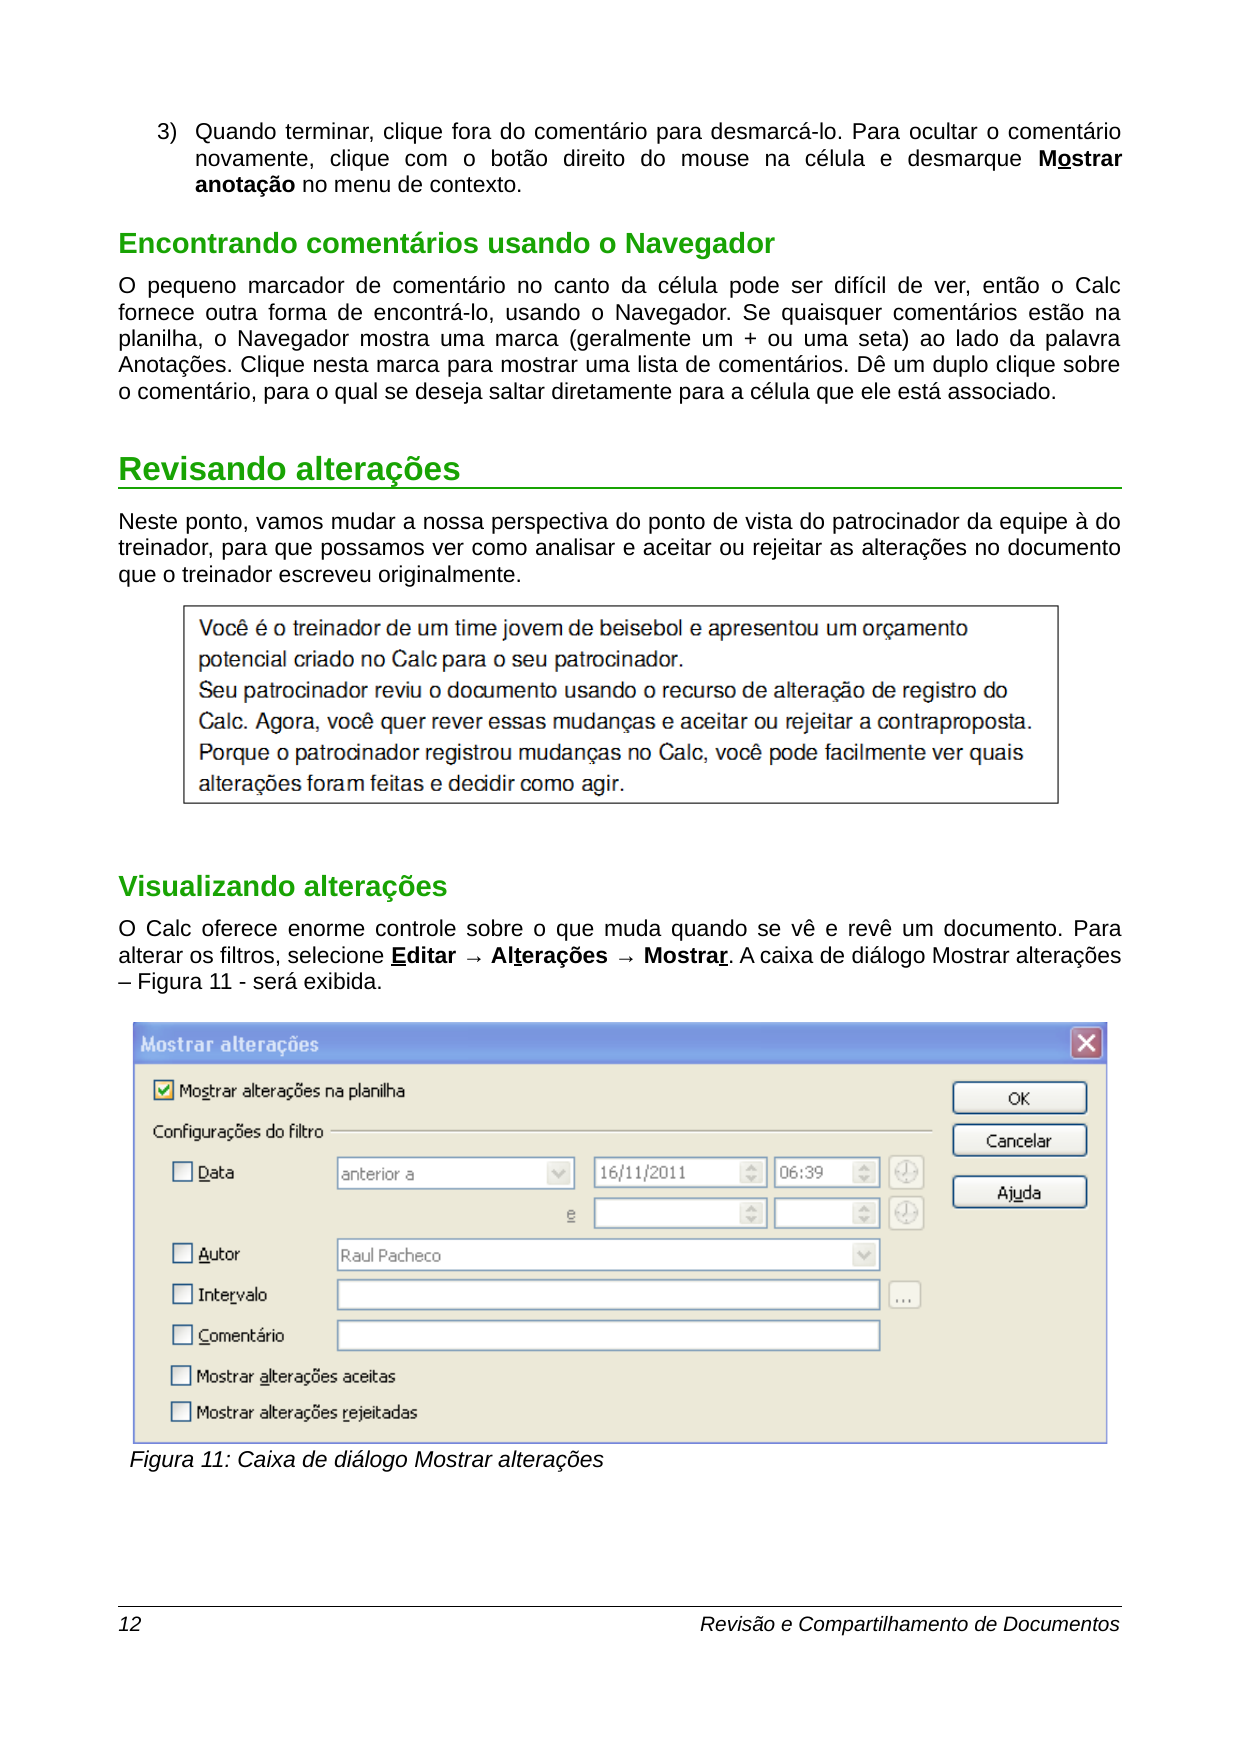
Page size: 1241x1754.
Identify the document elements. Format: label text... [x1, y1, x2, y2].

text Figura 11: Caixa de diálogo Mostrar alterações [129, 1019, 1111, 1472]
text O pequeno marcador de comentário no canto da célula pode ser difícil de ver, então o Calc fornece outra forma de encontrá-lo, usando o Navegador. Se quaisquer comentários estão na planilha, o Navegador mostra uma marca (geralmente um + ou uma seta) ao lado da palavra Anotações. Clique nesta marca para mostrar uma lista de comentários. Dê um duplo clique sobre o comentário, para o qual se deseja saltar diretamente para a célula que ele está associado. [118, 272, 1122, 404]
picture [132, 1022, 1108, 1444]
subtitle Encontrando comentários usando o Navegador [118, 226, 1122, 260]
subtitle Revisando alterações [118, 448, 1122, 487]
subtitle Visualizando alterações [118, 869, 1122, 903]
list Quando terminar, clique fora do comentário para desmarcá-lo. Para ocultar o comentário novamente, clique com o botão direito do mouse na célula e desmarque Mostrar anotação no menu de contexto. [177, 118, 1122, 197]
text O Calc oferece enorme controle sobre o que muda quando se vê e revê um documento. Para alterar os filtros, selecione Editar → Alterações → Mostrar. A caixa de diálogo Mostrar alterações – Figura 11 - será exibida. [118, 915, 1122, 994]
text Neste ponto, vamos mudar a nossa perspectiva do ponto de vista do patrocinador da equipe à do treinador, para que possamos ver como analisar e aceitar ou rejeitar as alterações no documento que o treinador escreveu originalmente. [118, 508, 1122, 587]
picture [177, 599, 1063, 808]
